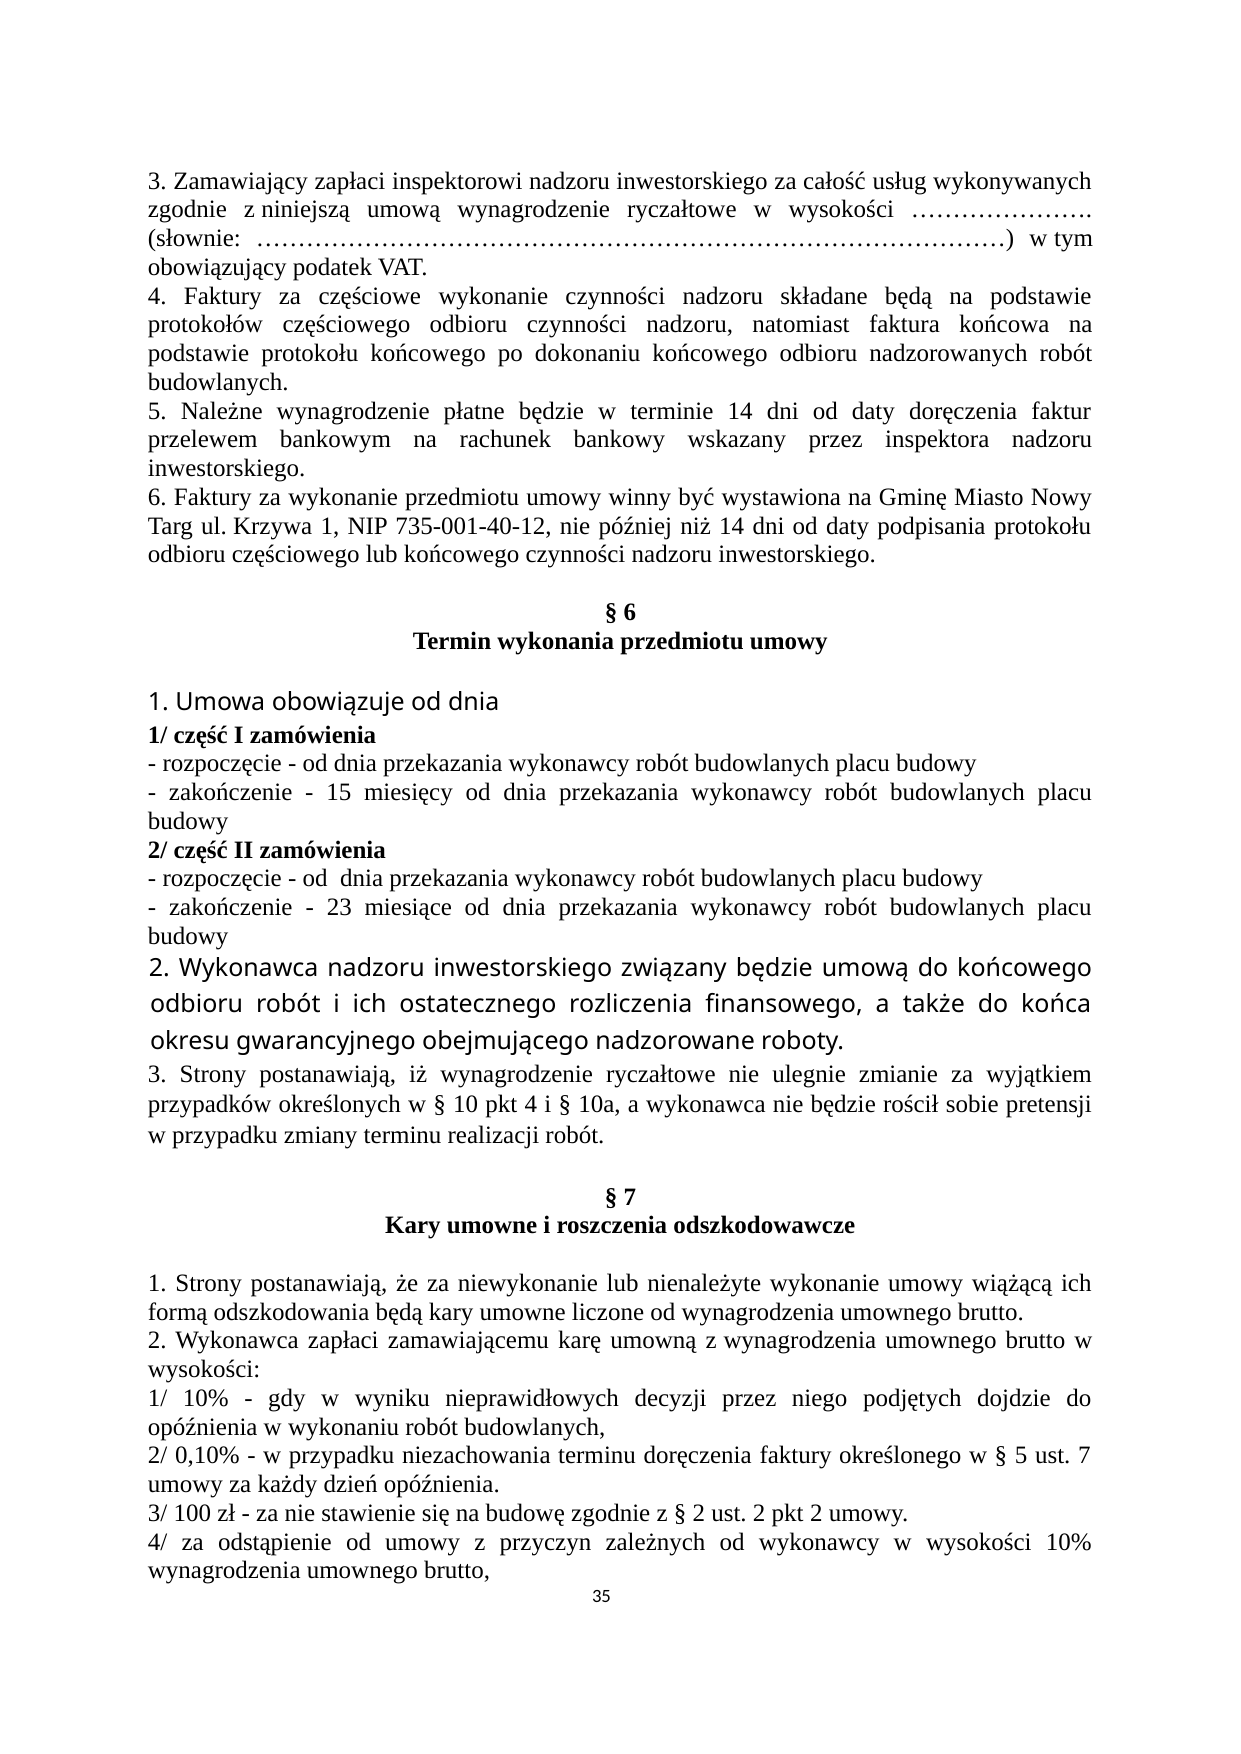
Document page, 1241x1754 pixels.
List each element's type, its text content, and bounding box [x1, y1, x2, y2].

text - zakończenie - 23 miesiące od dnia przekazania wykonawcy robót budowlanych placu budowy [148, 892, 1093, 950]
text 4/ za odstąpienie od umowy z przyczyn zależnych od wykonawcy w wysokości 10% wynagrodzenia umownego brutto, [148, 1527, 1093, 1584]
text - rozpoczęcie - od dnia przekazania wykonawcy robót budowlanych placu budowy [148, 748, 1093, 777]
text § 6 [148, 597, 1093, 626]
text 3/ 100 zł - za nie stawienie się na budowę zgodnie z § 2 ust. 2 pkt 2 umowy. [148, 1498, 1093, 1527]
text Termin wykonania przedmiotu umowy [148, 626, 1093, 654]
text 1. Strony postanawiają, że za niewykonanie lub nienależyte wykonanie umowy wiążącą ich formą odszkodowania będą kary umowne liczone od wynagrodzenia umownego brutto. [148, 1268, 1093, 1325]
text - zakończenie - 15 miesięcy od dnia przekazania wykonawcy robót budowlanych placu budowy [148, 777, 1093, 835]
text Kary umowne i roszczenia odszkodowawcze [148, 1210, 1093, 1239]
text - rozpoczęcie - od dnia przekazania wykonawcy robót budowlanych placu budowy [148, 863, 1093, 892]
text 2/ 0,10% - w przypadku niezachowania terminu doręczenia faktury określonego w § 5 ust. 7 umowy za każdy dzień opóźnienia. [148, 1440, 1093, 1498]
text § 7 [148, 1182, 1093, 1210]
text 4. Faktury za częściowe wykonanie czynności nadzoru składane będą na podstawie protokołów częściowego odbioru czynności nadzoru, natomiast faktura końcowa na podstawie protokołu końcowego po dokonaniu końcowego odbioru nadzorowanych robót budowlanych. [148, 281, 1093, 396]
text 1/ część I zamówienia [148, 720, 1093, 748]
text 6. Faktury za wykonanie przedmiotu umowy winny być wystawiona na Gminę Miasto Nowy Targ ul. Krzywa 1, NIP 735-001-40-12, nie później niż 14 dni od daty podpisania protokołu odbioru częściowego lub końcowego czynności nadzoru inwestorskiego. [148, 482, 1093, 568]
text 3. Zamawiający zapłaci inspektorowi nadzoru inwestorskiego za całość usług wykonywanych zgodnie z niniejszą umową wynagrodzenie ryczałtowe w wysokości …………………. (słownie: ………………………………………………………………………………) w tym obowiązujący podatek VAT. [148, 166, 1093, 281]
text 1/ 10% - gdy w wyniku nieprawidłowych decyzji przez niego podjętych dojdzie do opóźnienia w wykonaniu robót budowlanych, [148, 1383, 1093, 1440]
text 2. Wykonawca zapłaci zamawiającemu karę umowną z wynagrodzenia umownego brutto w wysokości: [148, 1325, 1093, 1383]
list 1. Umowa obowiązuje od dnia [148, 683, 1093, 717]
list 3. Strony postanawiają, iż wynagrodzenie ryczałtowe nie ulegnie zmianie za wyjątkiem przypadków określonych w § 10 pkt 4 i § 10a, a wykonawca nie będzie rościł sobie pretensji w przypadku zmiany terminu realizacji robót. [148, 1059, 1093, 1149]
text 2/ część II zamówienia [148, 835, 1093, 863]
text 5. Należne wynagrodzenie płatne będzie w terminie 14 dni od daty doręczenia faktur przelewem bankowym na rachunek bankowy wskazany przez inspektora nadzoru inwestorskiego. [148, 396, 1093, 482]
text 2. Wykonawca nadzoru inwestorskiego związany będzie umową do końcowego odbioru robót i ich ostatecznego rozliczenia finansowego, a także do końca okresu gwarancyjnego obejmującego nadzorowane roboty. [149, 950, 1093, 1056]
